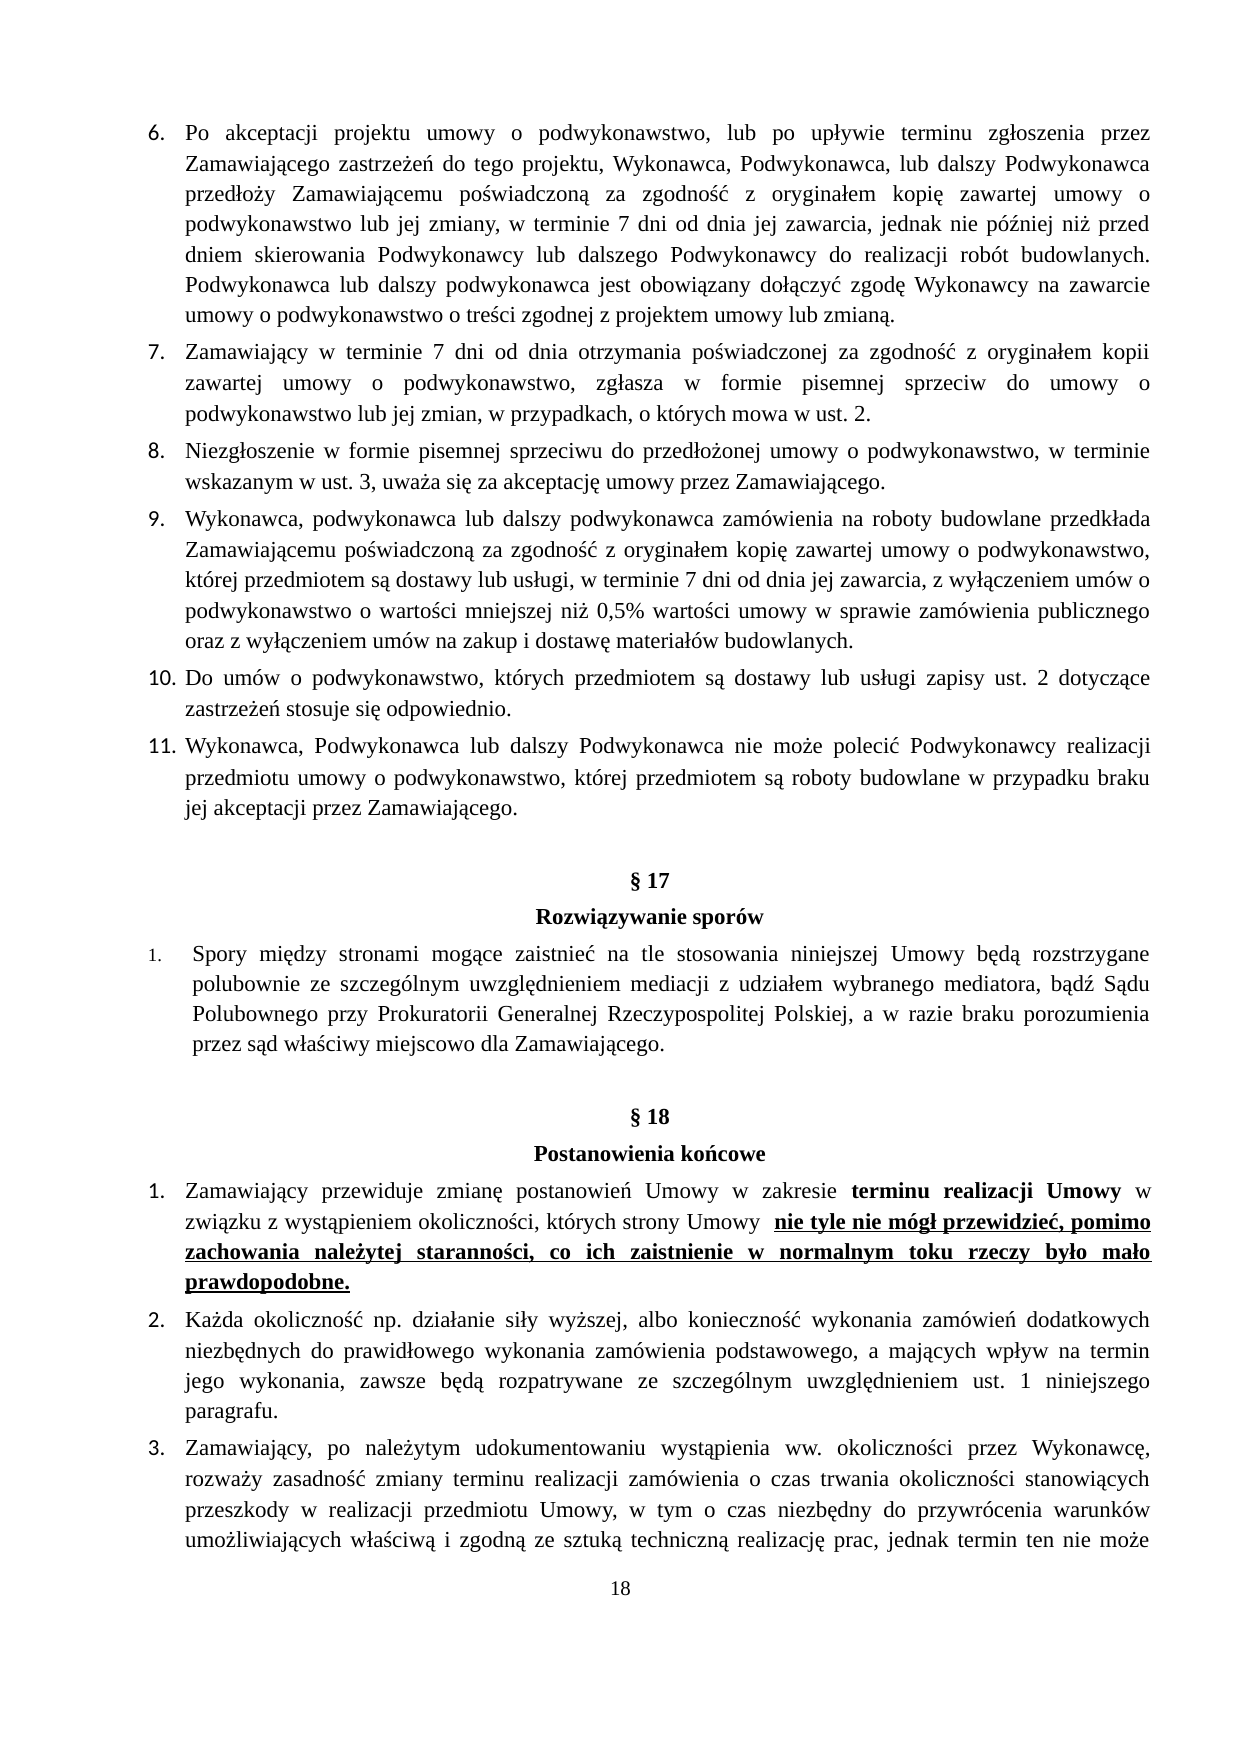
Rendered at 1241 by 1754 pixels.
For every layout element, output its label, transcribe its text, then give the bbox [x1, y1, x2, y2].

list Wykonawca, Podwykonawca lub dalszy Podwykonawca nie może polecić Podwykonawcy realizacji przedmiotu umowy o podwykonawstwo, której przedmiotem są roboty budowlane w przypadku braku jej akceptacji przez Zamawiającego. [148, 732, 1152, 820]
list Niezgłoszenie w formie pisemnej sprzeciwu do przedłożonej umowy o podwykonawstwo, w terminie wskazanym w ust. 3, uważa się za akceptację umowy przez Zamawiającego. [148, 436, 1152, 494]
list Zamawiający w terminie 7 dni od dnia otrzymania poświadczonej za zgodność z oryginałem kopii zawartej umowy o podwykonawstwo, zgłasza w formie pisemnej sprzeciw do umowy o podwykonawstwo lub jej zmian, w przypadkach, o których mowa w ust. 2. [148, 337, 1152, 426]
list Zamawiający, po należytym udokumentowaniu wystąpienia ww. okoliczności przez Wykonawcę, rozważy zasadność zmiany terminu realizacji zamówienia o czas trwania okoliczności stanowiących przeszkody w realizacji przedmiotu Umowy, w tym o czas niezbędny do przywrócenia warunków umożliwiających właściwą i zgodną ze sztuką techniczną realizację prac, jednak termin ten nie może [148, 1433, 1152, 1552]
text § 17 [148, 867, 1152, 893]
list Po akceptacji projektu umowy o podwykonawstwo, lub po upływie terminu zgłoszenia przez Zamawiającego zastrzeżeń do tego projektu, Wykonawca, Podwykonawca, lub dalszy Podwykonawca przedłoży Zamawiającemu poświadczoną za zgodność z oryginałem kopię zawartej umowy o podwykonawstwo lub jej zmiany, w terminie 7 dni od dnia jej zawarcia, jednak nie później niż przed dniem skierowania Podwykonawcy lub dalszego Podwykonawcy do realizacji robót budowlanych. Podwykonawca lub dalszy podwykonawca jest obowiązany dołączyć zgodę Wykonawcy na zawarcie umowy o podwykonawstwo o treści zgodnej z projektem umowy lub zmianą. [148, 118, 1152, 327]
text Postanowienia końcowe [148, 1139, 1152, 1166]
list Każda okoliczność np. działanie siły wyższej, albo konieczność wykonania zamówień dodatkowych niezbędnych do prawidłowego wykonania zamówienia podstawowego, a mających wpływ na termin jego wykonania, zawsze będą rozpatrywane ze szczególnym uwzględnieniem ust. 1 niniejszego paragrafu. [148, 1305, 1152, 1423]
list Wykonawca, podwykonawca lub dalszy podwykonawca zamówienia na roboty budowlane przedkłada Zamawiającemu poświadczoną za zgodność z oryginałem kopię zawartej umowy o podwykonawstwo, której przedmiotem są dostawy lub usługi, w terminie 7 dni od dnia jej zawarcia, z wyłączeniem umów o podwykonawstwo o wartości mniejszej niż 0,5% wartości umowy w sprawie zamówienia publicznego oraz z wyłączeniem umów na zakup i dostawę materiałów budowlanych. [148, 504, 1152, 653]
text Rozwiązywanie sporów [148, 903, 1152, 929]
list Do umów o podwykonawstwo, których przedmiotem są dostawy lub usługi zapisy ust. 2 dotyczące zastrzeżeń stosuje się odpowiednio. [148, 663, 1152, 722]
text § 18 [148, 1103, 1152, 1129]
list Zamawiający przewiduje zmianę postanowień Umowy w zakresie terminu realizacji Umowy w związku z wystąpieniem okoliczności, których strony Umowy nie tyle nie mógł przewidzieć, pomimo zachowania należytej staranności, co ich zaistnienie w normalnym toku rzeczy było mało prawdopodobne. [148, 1176, 1152, 1295]
list Spory między stronami mogące zaistnieć na tle stosowania niniejszej Umowy będą rozstrzygane polubownie ze szczególnym uwzględnieniem mediacji z udziałem wybranego mediatora, bądź Sądu Polubownego przy Prokuratorii Generalnej Rzeczypospolitej Polskiej, a w razie braku porozumienia przez sąd właściwy miejscowo dla Zamawiającego. [148, 939, 1152, 1057]
